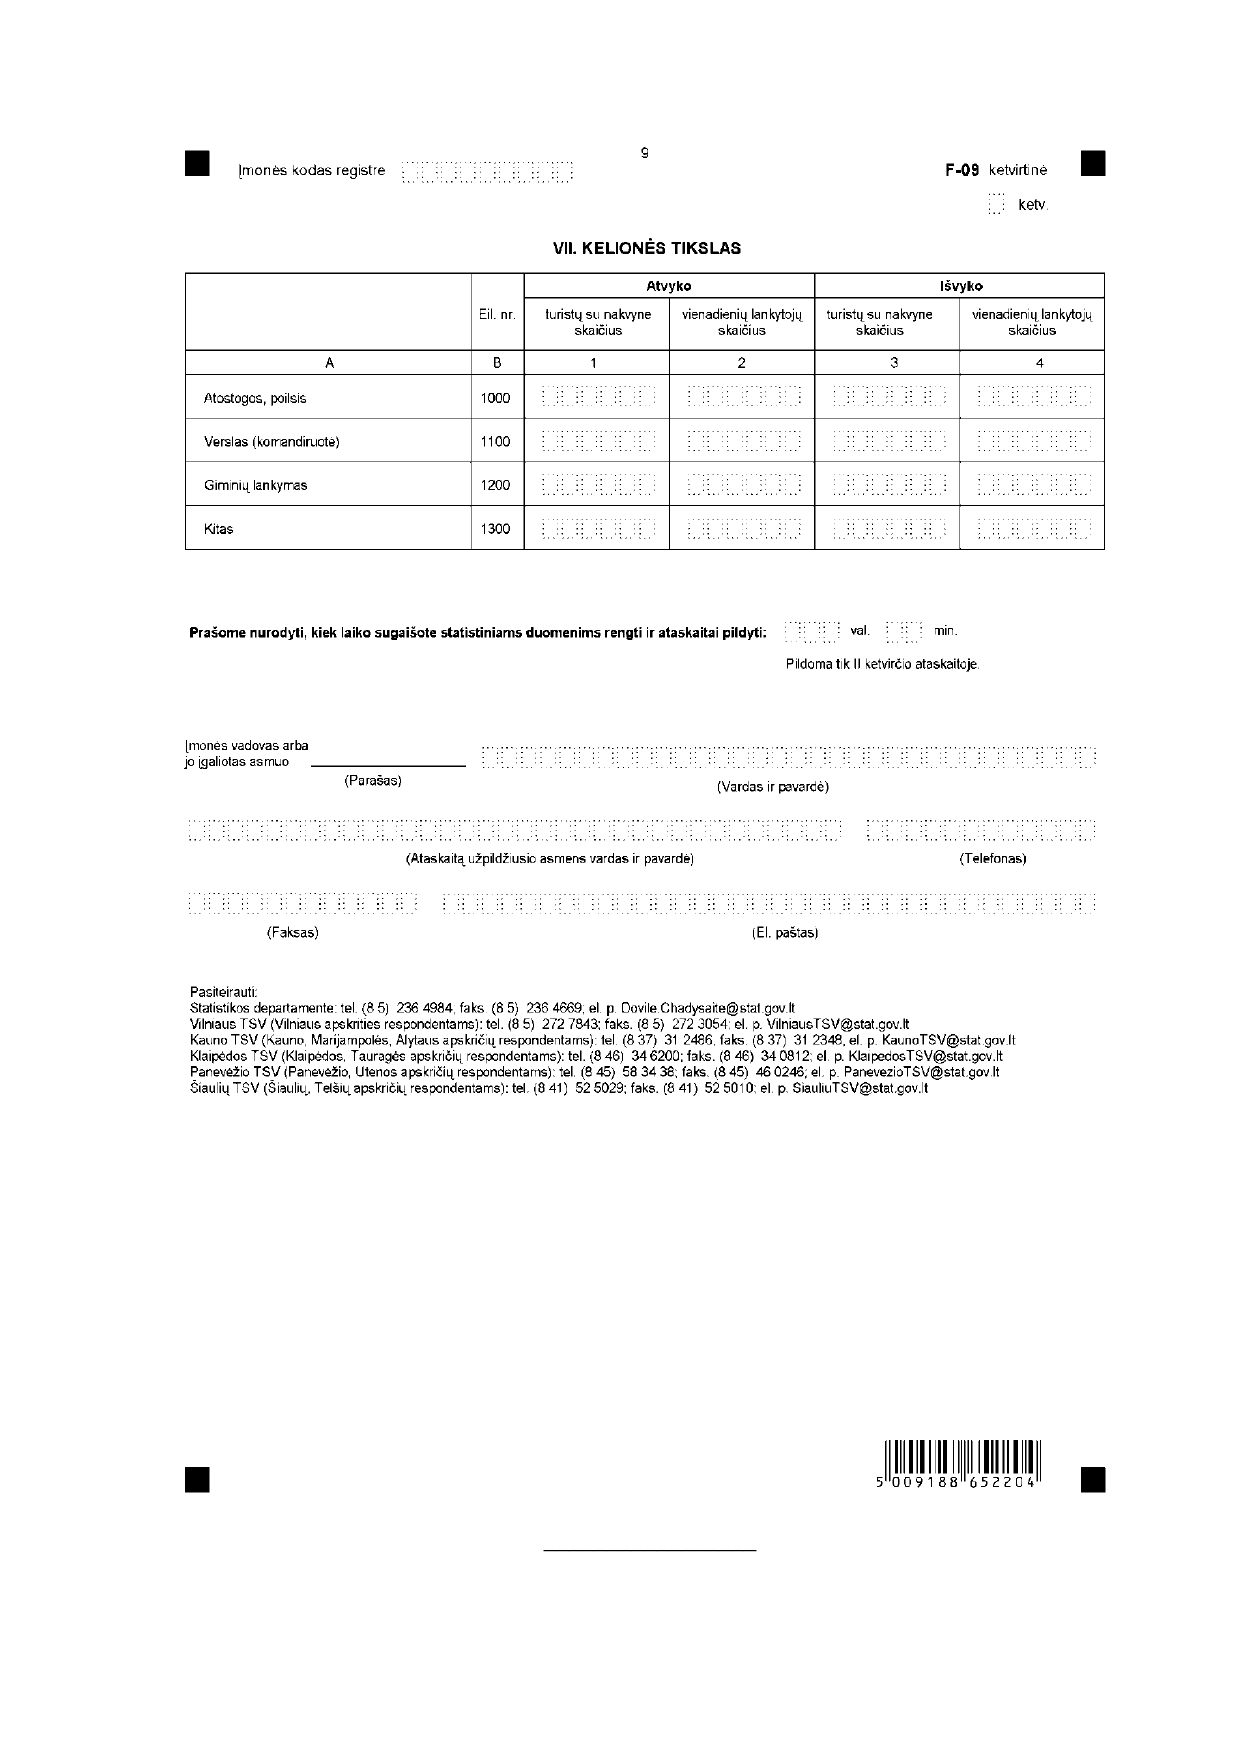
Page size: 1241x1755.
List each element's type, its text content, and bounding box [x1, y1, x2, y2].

text _________________ [177, 1526, 1122, 1554]
